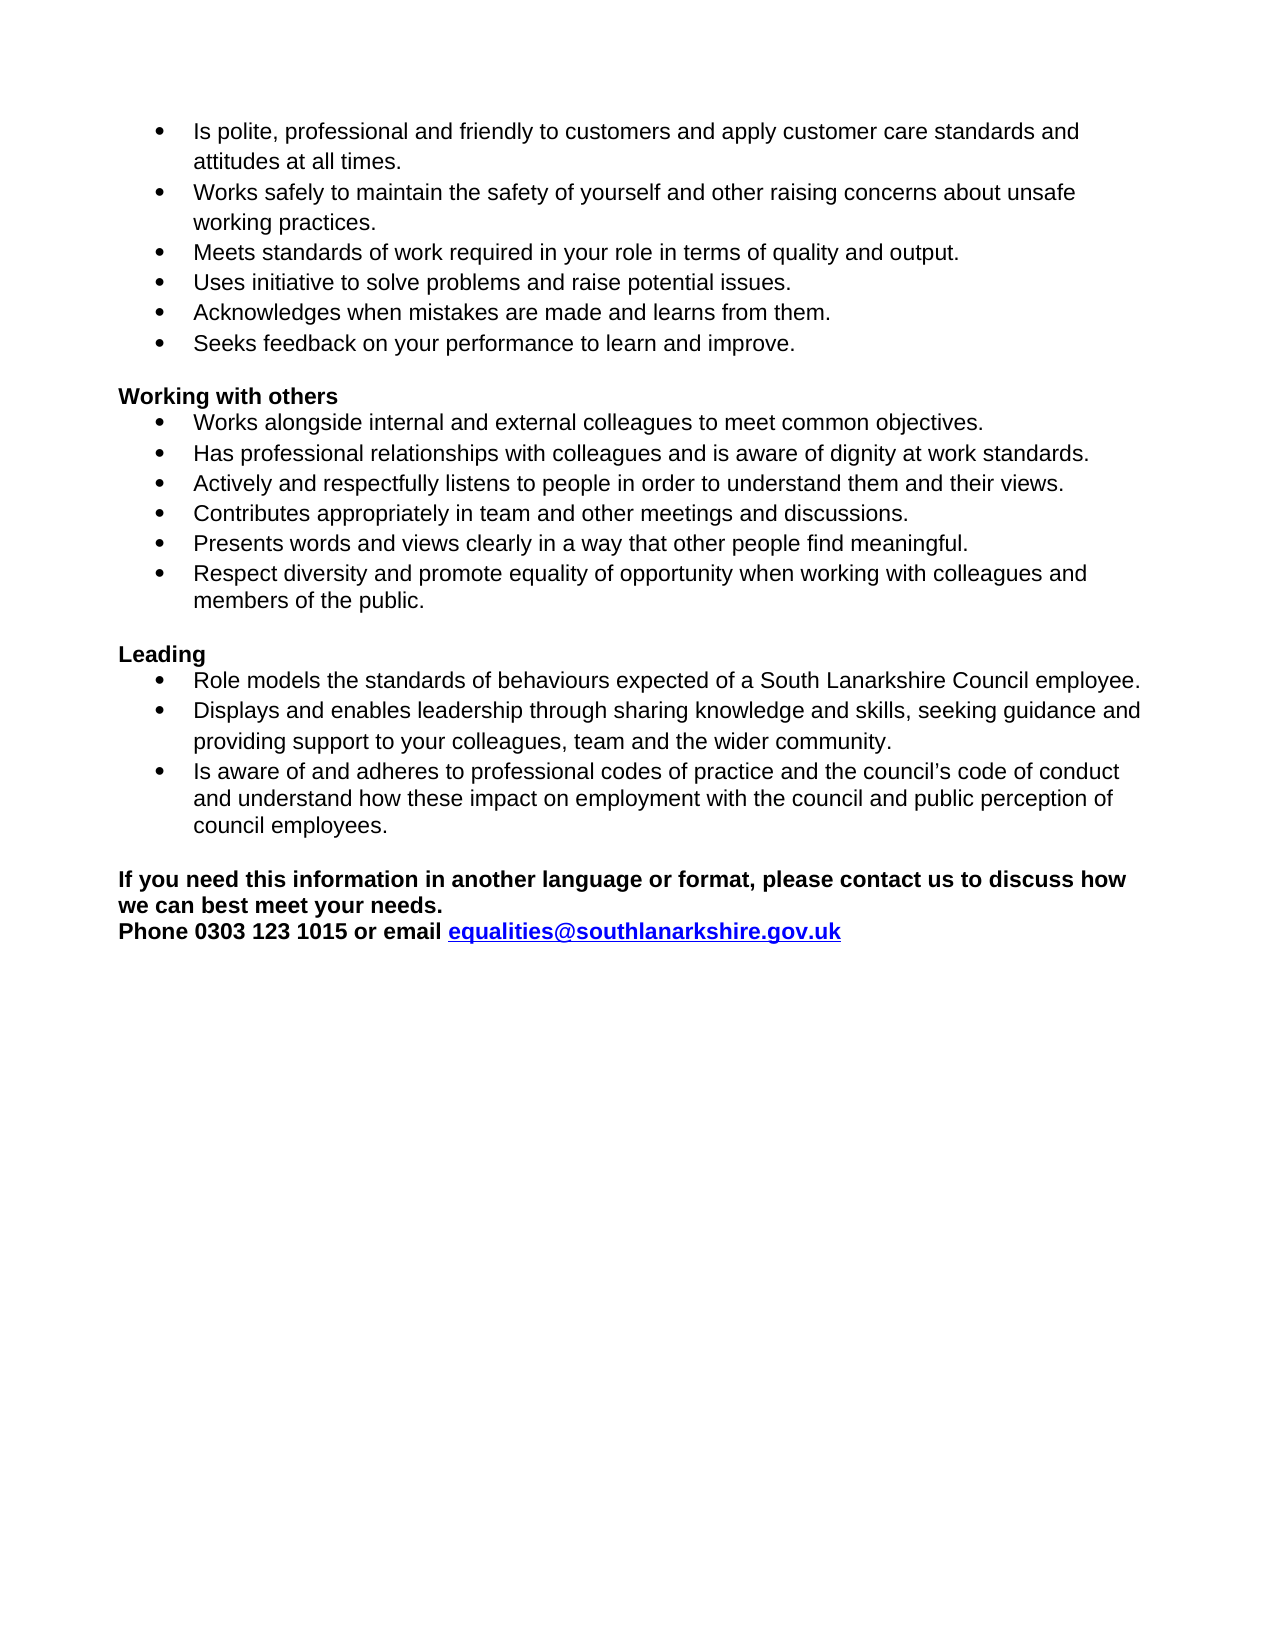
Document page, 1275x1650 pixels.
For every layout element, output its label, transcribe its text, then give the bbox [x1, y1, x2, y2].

list Acknowledges when mistakes are made and learns from them. [156, 299, 1157, 326]
list Is aware of and adheres to professional codes of practice and the council’s code of conduct and understand how these impact on employment with the council and public perception of council employees. [156, 758, 1157, 838]
list Uses initiative to solve problems and raise potential issues. [156, 269, 1157, 296]
list Role models the standards of behaviours expected of a South Lanarkshire Council employee. [156, 667, 1157, 694]
text Working with others [118, 383, 1157, 409]
list Meets standards of work required in your role in terms of quality and output. [156, 239, 1157, 265]
text If you need this information in another language or format, please contact us to discuss how we can best meet your needs. [118, 866, 1157, 918]
list Displays and enables leadership through sharing knowledge and skills, seeking guidance and providing support to your colleagues, team and the wider community. [156, 697, 1157, 754]
list Contributes appropriately in team and other meetings and discussions. [156, 500, 1157, 526]
list Has professional relationships with colleagues and is aware of dignity at work standards. [156, 439, 1157, 466]
list Presents words and views clearly in a way that other people find meaningful. [156, 530, 1157, 557]
text Phone 0303 123 1015 or email equalities@southlanarkshire.gov.uk [118, 918, 1157, 944]
list Works safely to maintain the safety of yourself and other raising concerns about unsafe working practices. [156, 178, 1157, 235]
list Actively and respectfully listens to people in order to understand them and their views. [156, 470, 1157, 496]
list Seeks feedback on your performance to learn and improve. [156, 329, 1157, 356]
list Is polite, professional and friendly to customers and apply customer care standards and attitudes at all times. [156, 118, 1157, 175]
list Respect diversity and promote equality of opportunity when working with colleagues and members of the public. [156, 560, 1157, 614]
text Leading [118, 641, 1157, 667]
list Works alongside internal and external colleagues to meet common objectives. [156, 409, 1157, 436]
